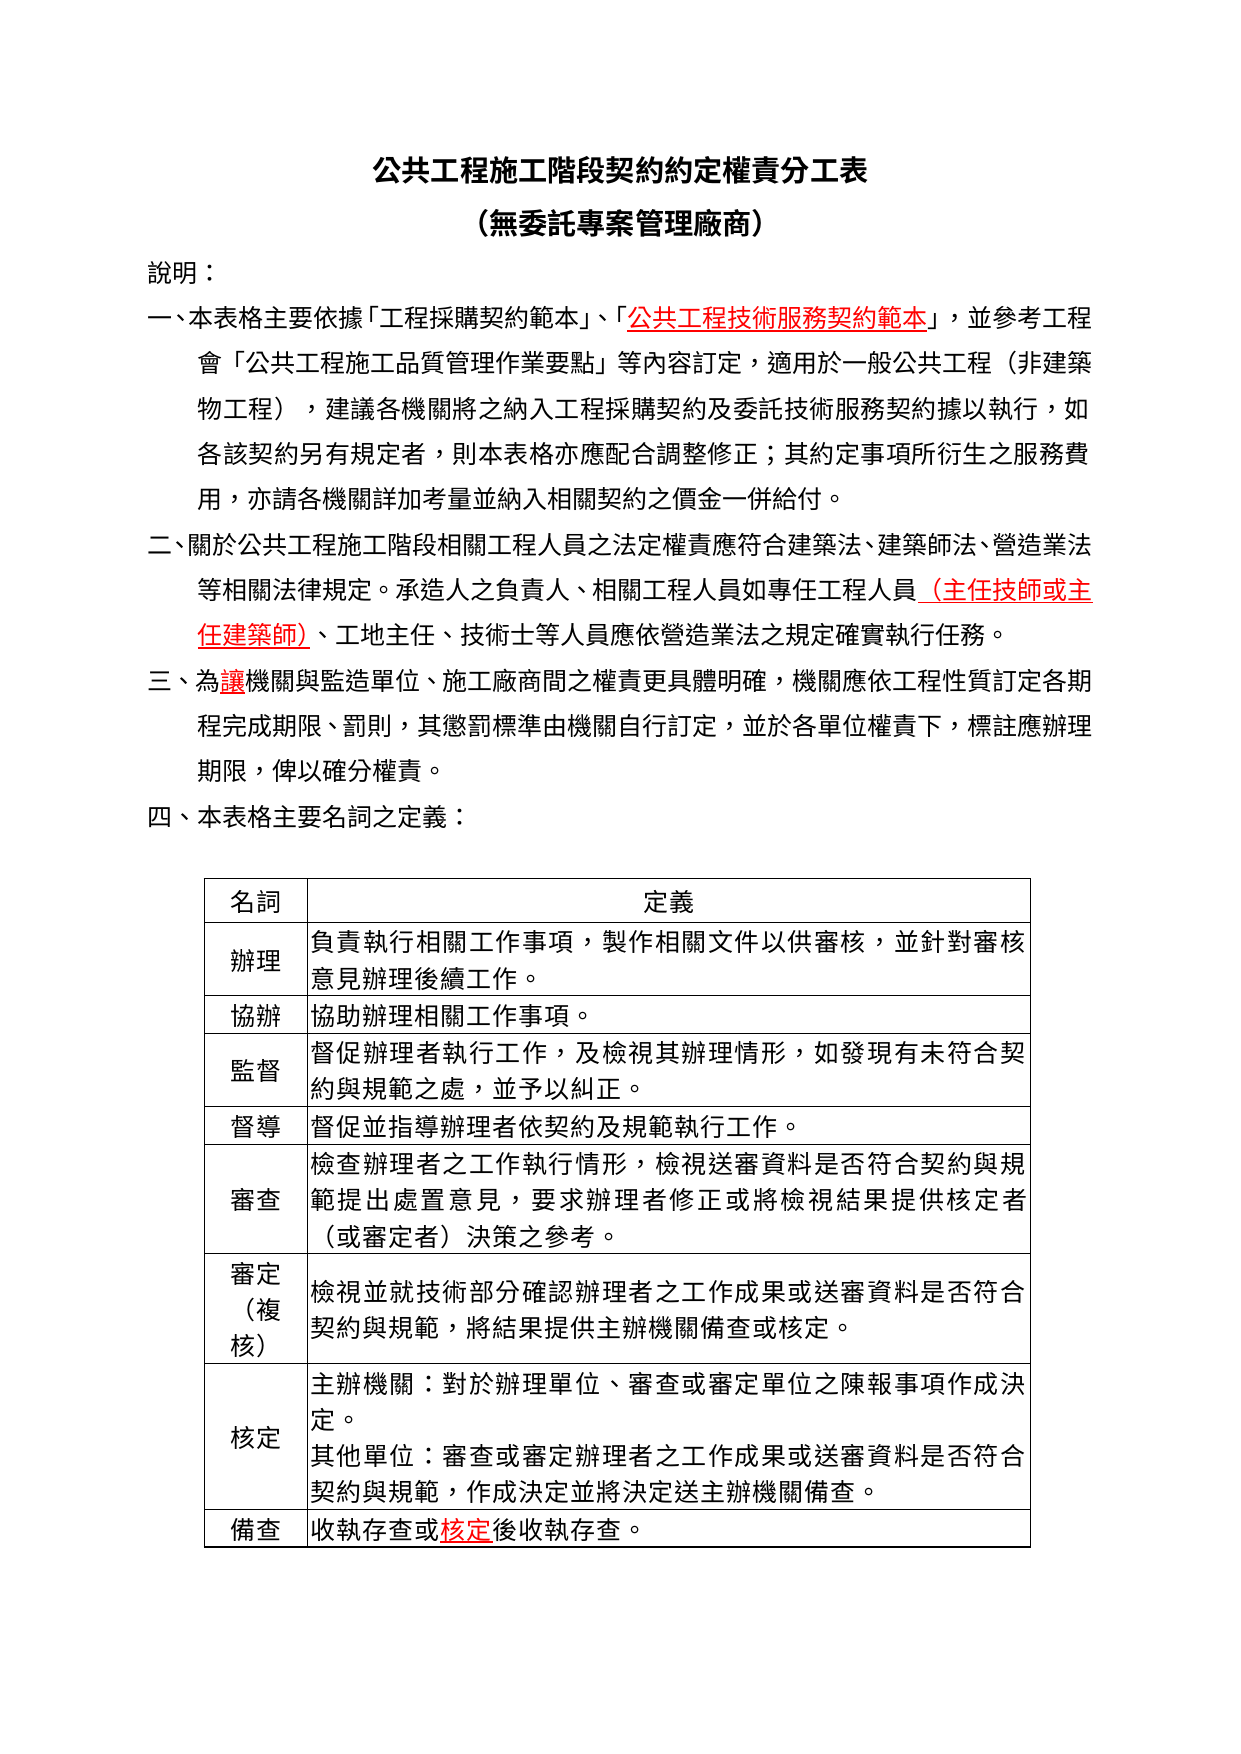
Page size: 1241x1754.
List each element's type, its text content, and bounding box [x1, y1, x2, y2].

text 說明： [148, 253, 1092, 289]
table_cell 辦理 [205, 923, 307, 995]
table_cell 督促並指導辦理者依契約及規範執行工作。 [308, 1107, 1030, 1143]
table_cell 審查 [205, 1145, 307, 1253]
text 四、本表格主要名詞之定義： [148, 797, 1092, 833]
table_header 名詞 [205, 879, 307, 922]
table_cell 督導 [205, 1107, 307, 1143]
text （無委託專案管理廠商） [148, 201, 1092, 243]
table_cell 收執存查或核定後收執存查。 [308, 1510, 1030, 1546]
table_header 定義 [308, 879, 1030, 922]
table_cell 負責執行相關工作事項，製作相關文件以供審核，並針對審核意見辦理後續工作。 [308, 923, 1030, 995]
table_cell 核定 [205, 1364, 307, 1509]
table_cell 檢查辦理者之工作執行情形，檢視送審資料是否符合契約與規範提出處置意見，要求辦理者修正或將檢視結果提供核定者（或審定者）決策之參考。 [308, 1145, 1030, 1253]
table_cell 備查 [205, 1510, 307, 1546]
table_cell 監督 [205, 1034, 307, 1106]
text 公共工程施工階段契約約定權責分工表 [148, 148, 1092, 190]
table_cell 協助辦理相關工作事項。 [308, 996, 1030, 1033]
text 二、關於公共工程施工階段相關工程人員之法定權責應符合建築法、建築師法、營造業法等相關法律規定。承造人之負責人、相關工程人員如專任工程人員（主任技師或主任建築師）、工地主任、技術士等人員應依營造業法之規定確實執行任務。 [148, 525, 1092, 652]
table_cell 審定 （複核） [205, 1254, 307, 1363]
table_cell 主辦機關：對於辦理單位、審查或審定單位之陳報事項作成決定。 其他單位：審查或審定辦理者之工作成果或送審資料是否符合契約與規範，作成決定並將決定送主辦機關備查。 [308, 1364, 1030, 1509]
table_cell 檢視並就技術部分確認辦理者之工作成果或送審資料是否符合契約與規範，將結果提供主辦機關備查或核定。 [308, 1254, 1030, 1363]
text 一、本表格主要依據「工程採購契約範本」、「公共工程技術服務契約範本」，並參考工程會「公共工程施工品質管理作業要點」等內容訂定，適用於一般公共工程（非建築物工程），建議各機關將之納入工程採購契約及委託技術服務契約據以執行，如各該契約另有規定者，則本表格亦應配合調整修正；其約定事項所衍生之服務費用，亦請各機關詳加考量並納入相關契約之價金一併給付。 [148, 299, 1092, 516]
table_cell 協辦 [205, 996, 307, 1033]
table_cell 督促辦理者執行工作，及檢視其辦理情形，如發現有未符合契約與規範之處，並予以糾正。 [308, 1034, 1030, 1106]
text 三、為讓機關與監造單位、施工廠商間之權責更具體明確，機關應依工程性質訂定各期程完成期限、罰則，其懲罰標準由機關自行訂定，並於各單位權責下，標註應辦理期限，俾以確分權責。 [148, 661, 1092, 788]
